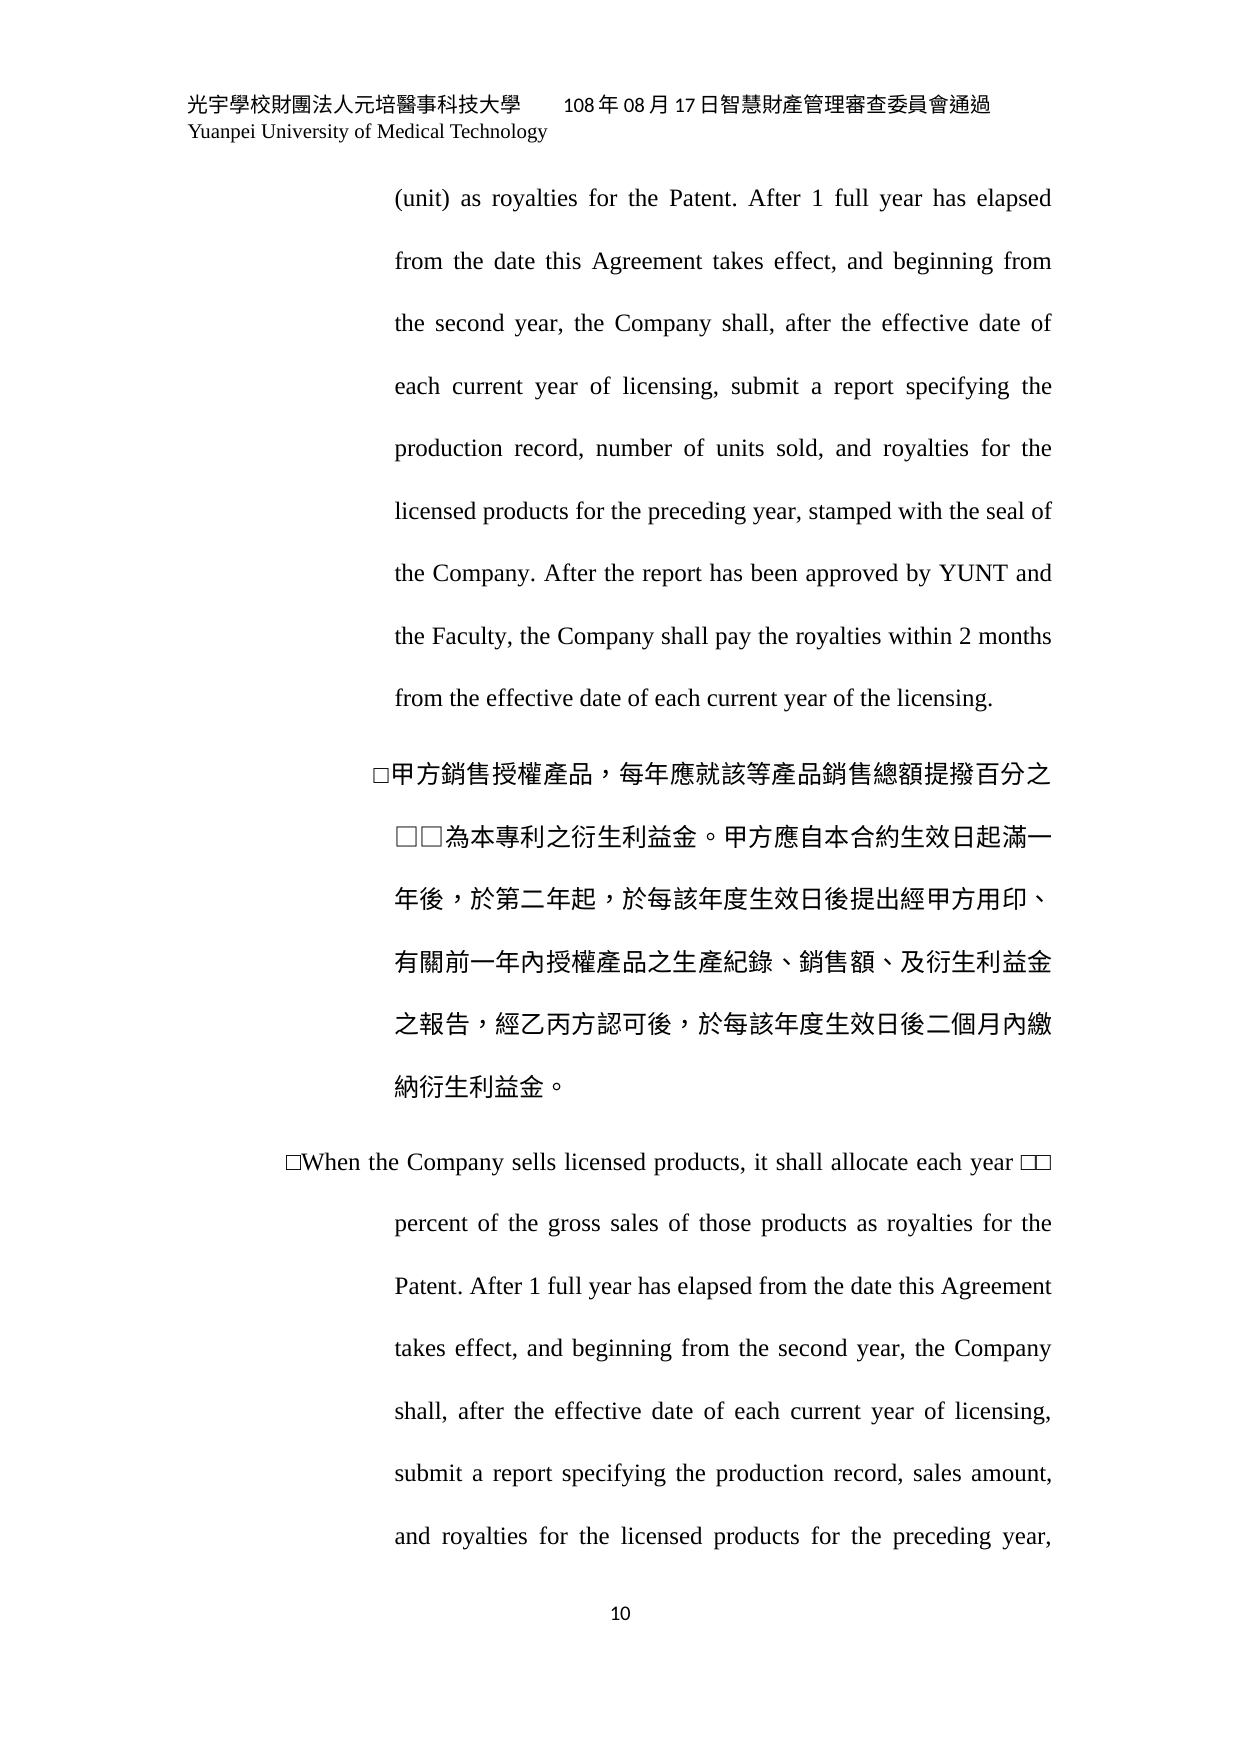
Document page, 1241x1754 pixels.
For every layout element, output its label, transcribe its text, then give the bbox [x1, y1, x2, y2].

text (unit) as royalties for the Patent. After 1 full year has elapsed from the date this Agreement takes effect, and beginning from the second year, the Company shall, after the effective date of each current year of licensing, submit a report specifying the production record, number of units sold, and royalties for the licensed products for the preceding year, stamped with the seal of the Company. After the report has been approved by YUNT and the Faculty, the Company shall pay the royalties within 2 months from the effective date of each current year of the licensing. [158, 156, 1053, 719]
text □When the Company sells licensed products, it shall allocate each year □□ percent of the gross sales of those products as royalties for the Patent. After 1 full year has elapsed from the date this Agreement takes effect, and beginning from the second year, the Company shall, after the effective date of each current year of licensing, submit a report specifying the production record, sales amount, and royalties for the licensed products for the preceding year, [158, 1119, 1053, 1556]
text □甲方銷售授權產品，每年應就該等產品銷售總額提撥百分之□□為本專利之衍生利益金。甲方應自本合約生效日起滿一年後，於第二年起，於每該年度生效日後提出經甲方用印、有關前一年內授權產品之生產紀錄、銷售額、及衍生利益金之報告，經乙丙方認可後，於每該年度生效日後二個月內繳納衍生利益金。 [158, 731, 187, 1106]
